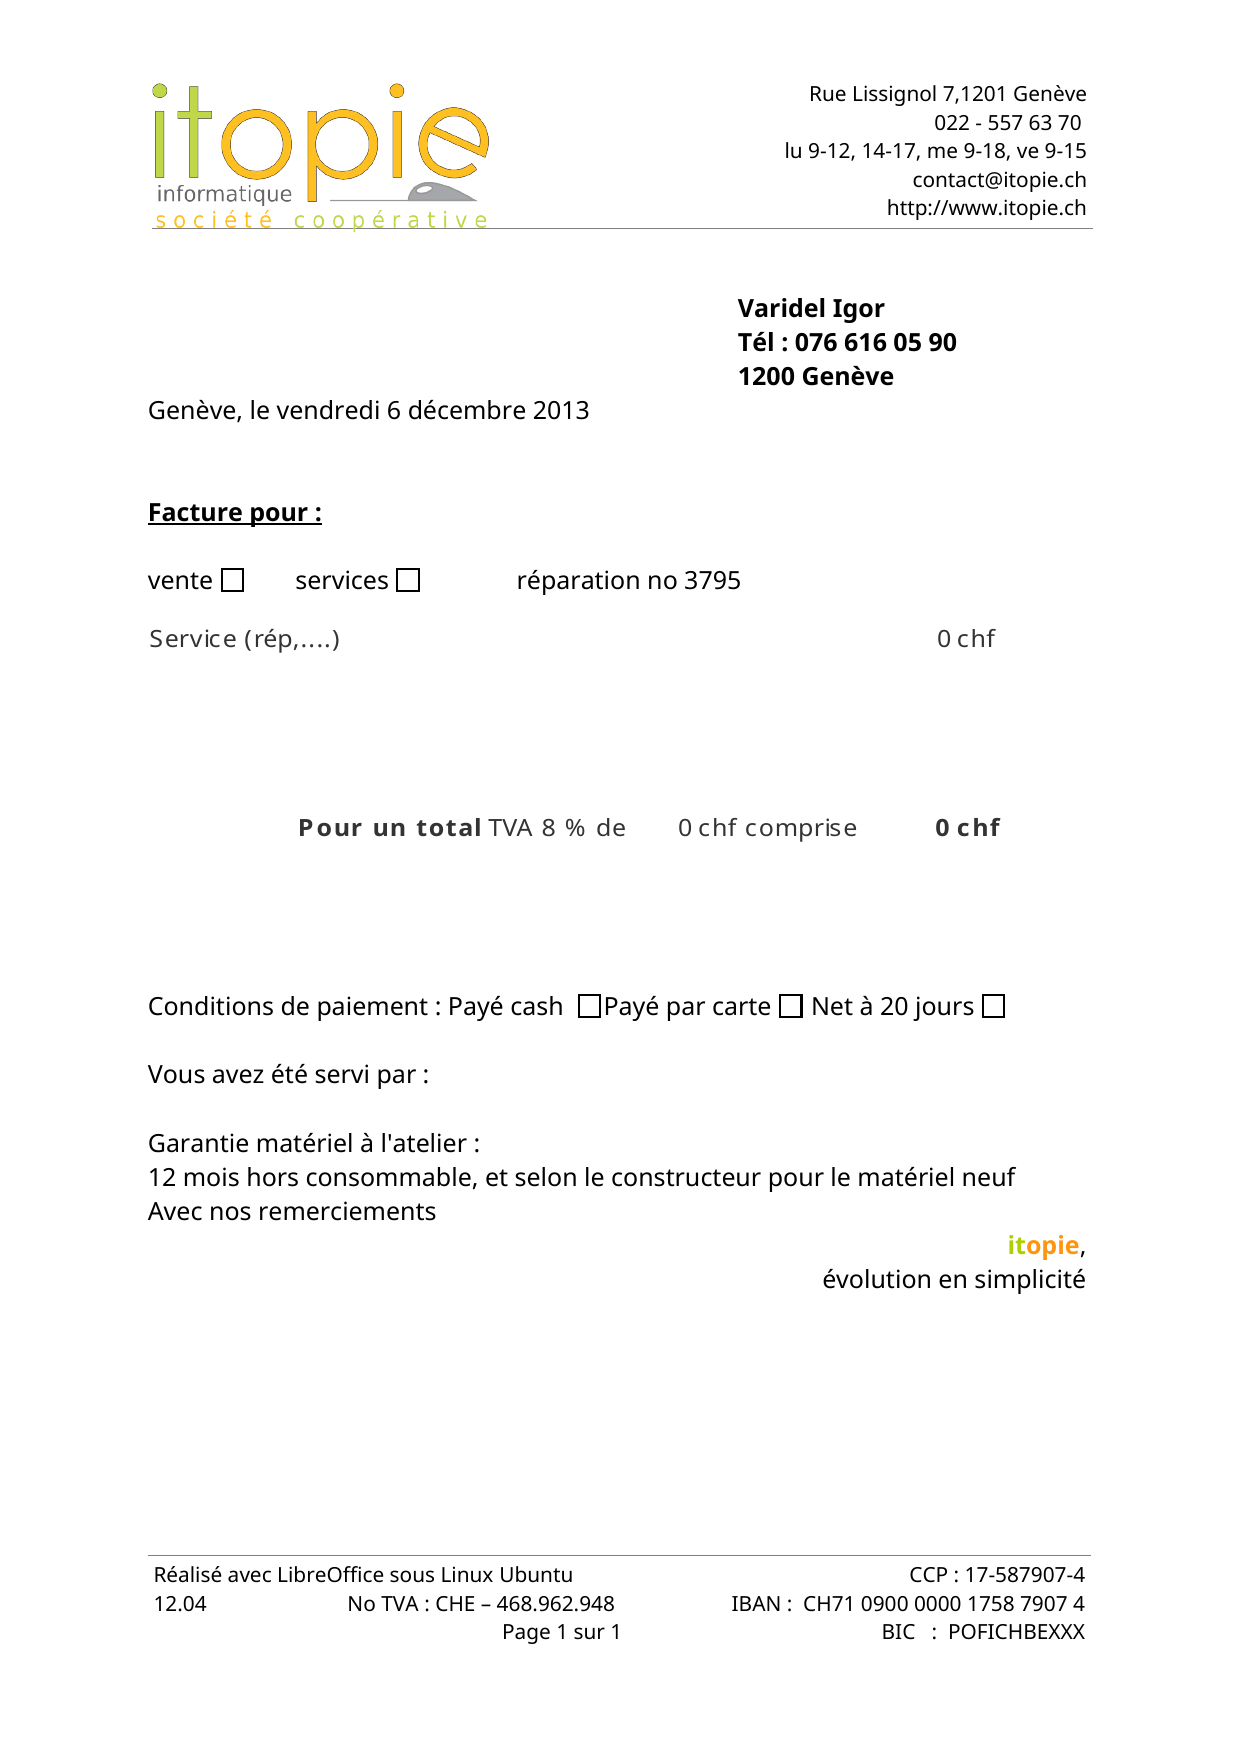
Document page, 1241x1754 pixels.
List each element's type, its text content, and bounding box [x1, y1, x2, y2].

text Avec nos remerciements [148, 1193, 1093, 1227]
text Conditions de paiement : Payé cash Payé par carte Net à 20 jours [148, 989, 1093, 1023]
text Genève, le vendredi 6 décembre 2013 [148, 392, 1093, 427]
text 1200 Genève [148, 358, 1093, 392]
text Vous avez été servi par : [148, 1057, 1093, 1091]
picture [138, 72, 500, 244]
text Garantie matériel à l'atelier : [148, 1125, 1093, 1159]
text itopie, [148, 1227, 1093, 1262]
text évolution en simplicité [148, 1262, 1093, 1296]
text Varidel Igor [148, 290, 1093, 324]
text 12 mois hors consommable, et selon le constructeur pour le matériel neuf [148, 1159, 1093, 1193]
text Facture pour : [148, 495, 1093, 529]
text vente services réparation no 3795 [148, 563, 1093, 597]
text Tél : 076 616 05 90 [148, 324, 1093, 358]
